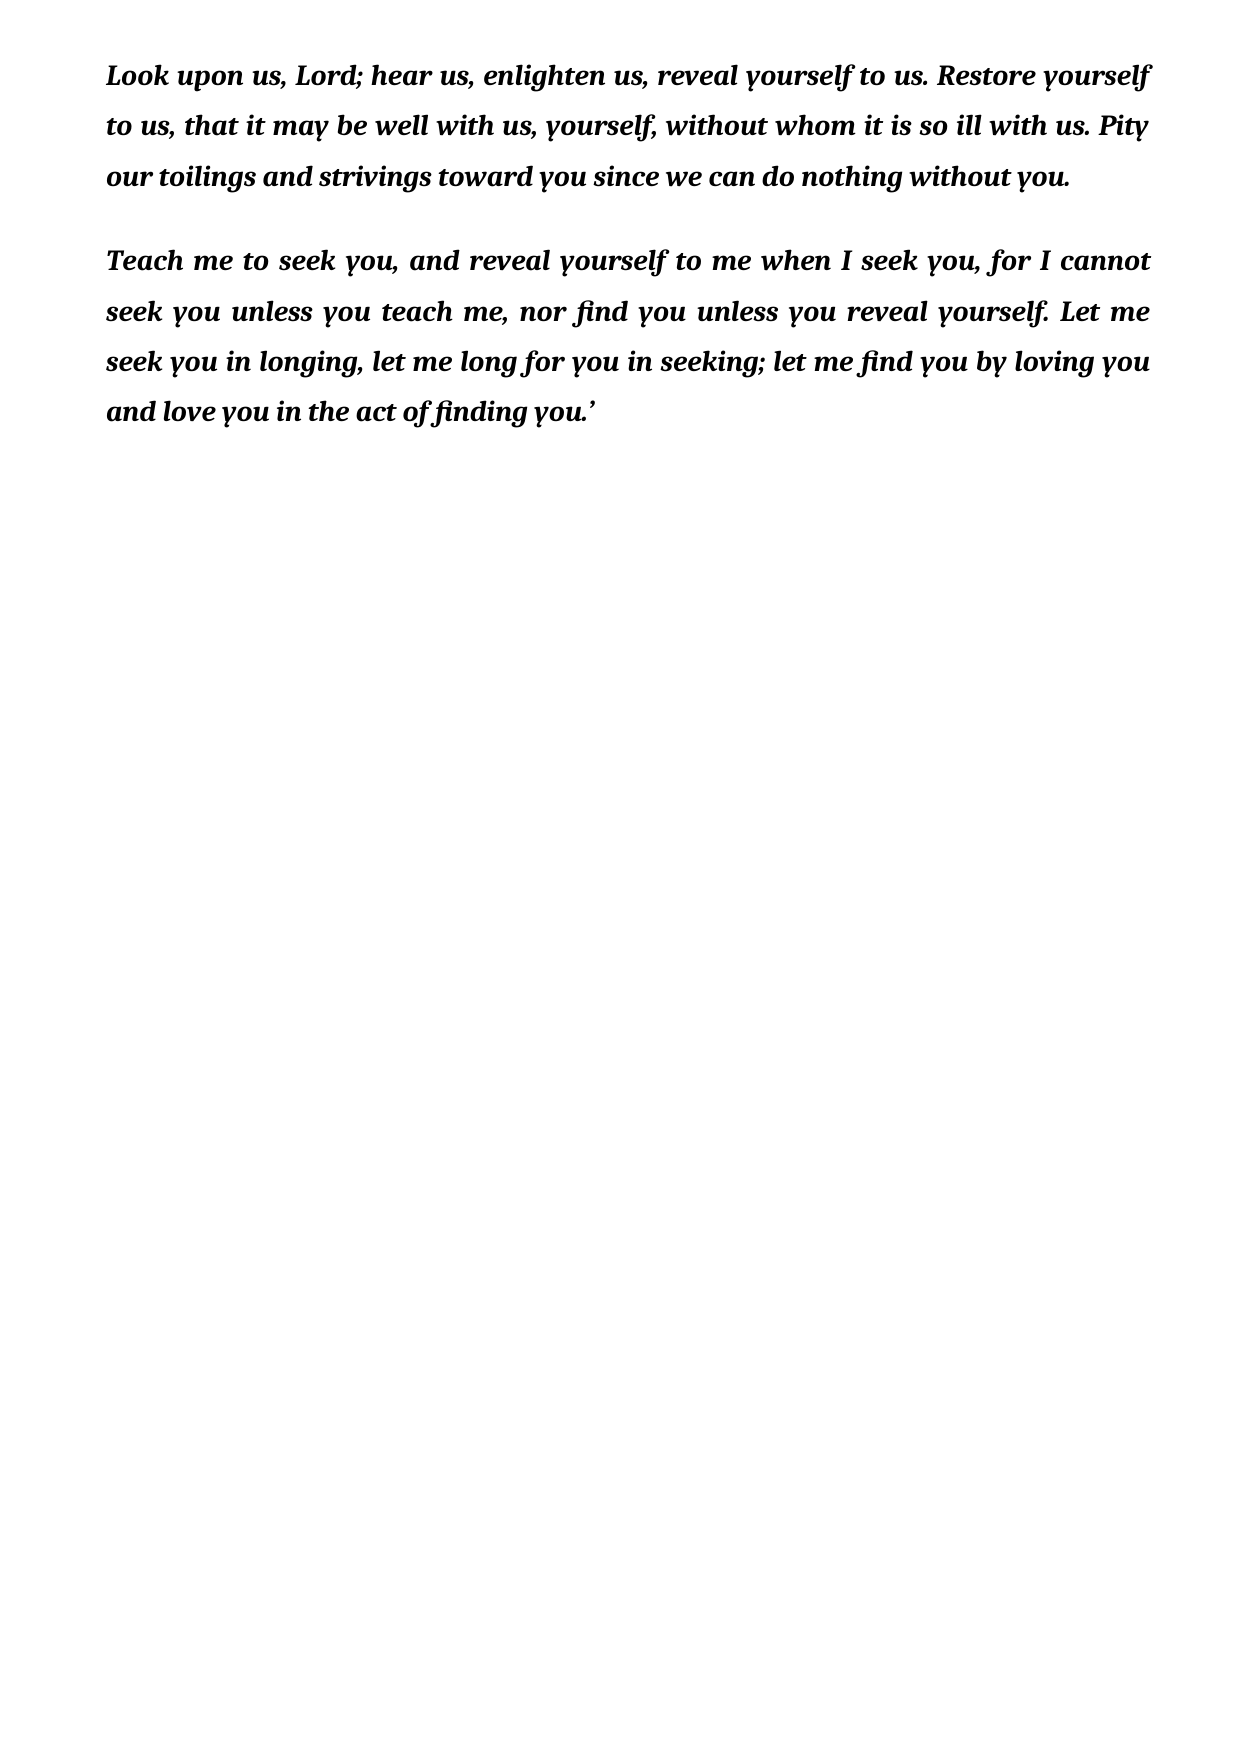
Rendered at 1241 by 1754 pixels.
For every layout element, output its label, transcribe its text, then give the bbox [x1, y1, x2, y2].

text Look upon us, Lord; hear us, enlighten us, reveal yourself to us. Restore yourself to us, that it may be well with us, yourself, without whom it is so ill with us. Pity our toilings and strivings toward you since we can do nothing without you. [106, 59, 1154, 193]
text Teach me to seek you, and reveal yourself to me when I seek you, for I cannot seek you unless you teach me, nor find you unless you reveal yourself. Let me seek you in longing, let me long for you in seeking; let me find you by loving you and love you in the act of finding you.’ [106, 244, 1154, 429]
